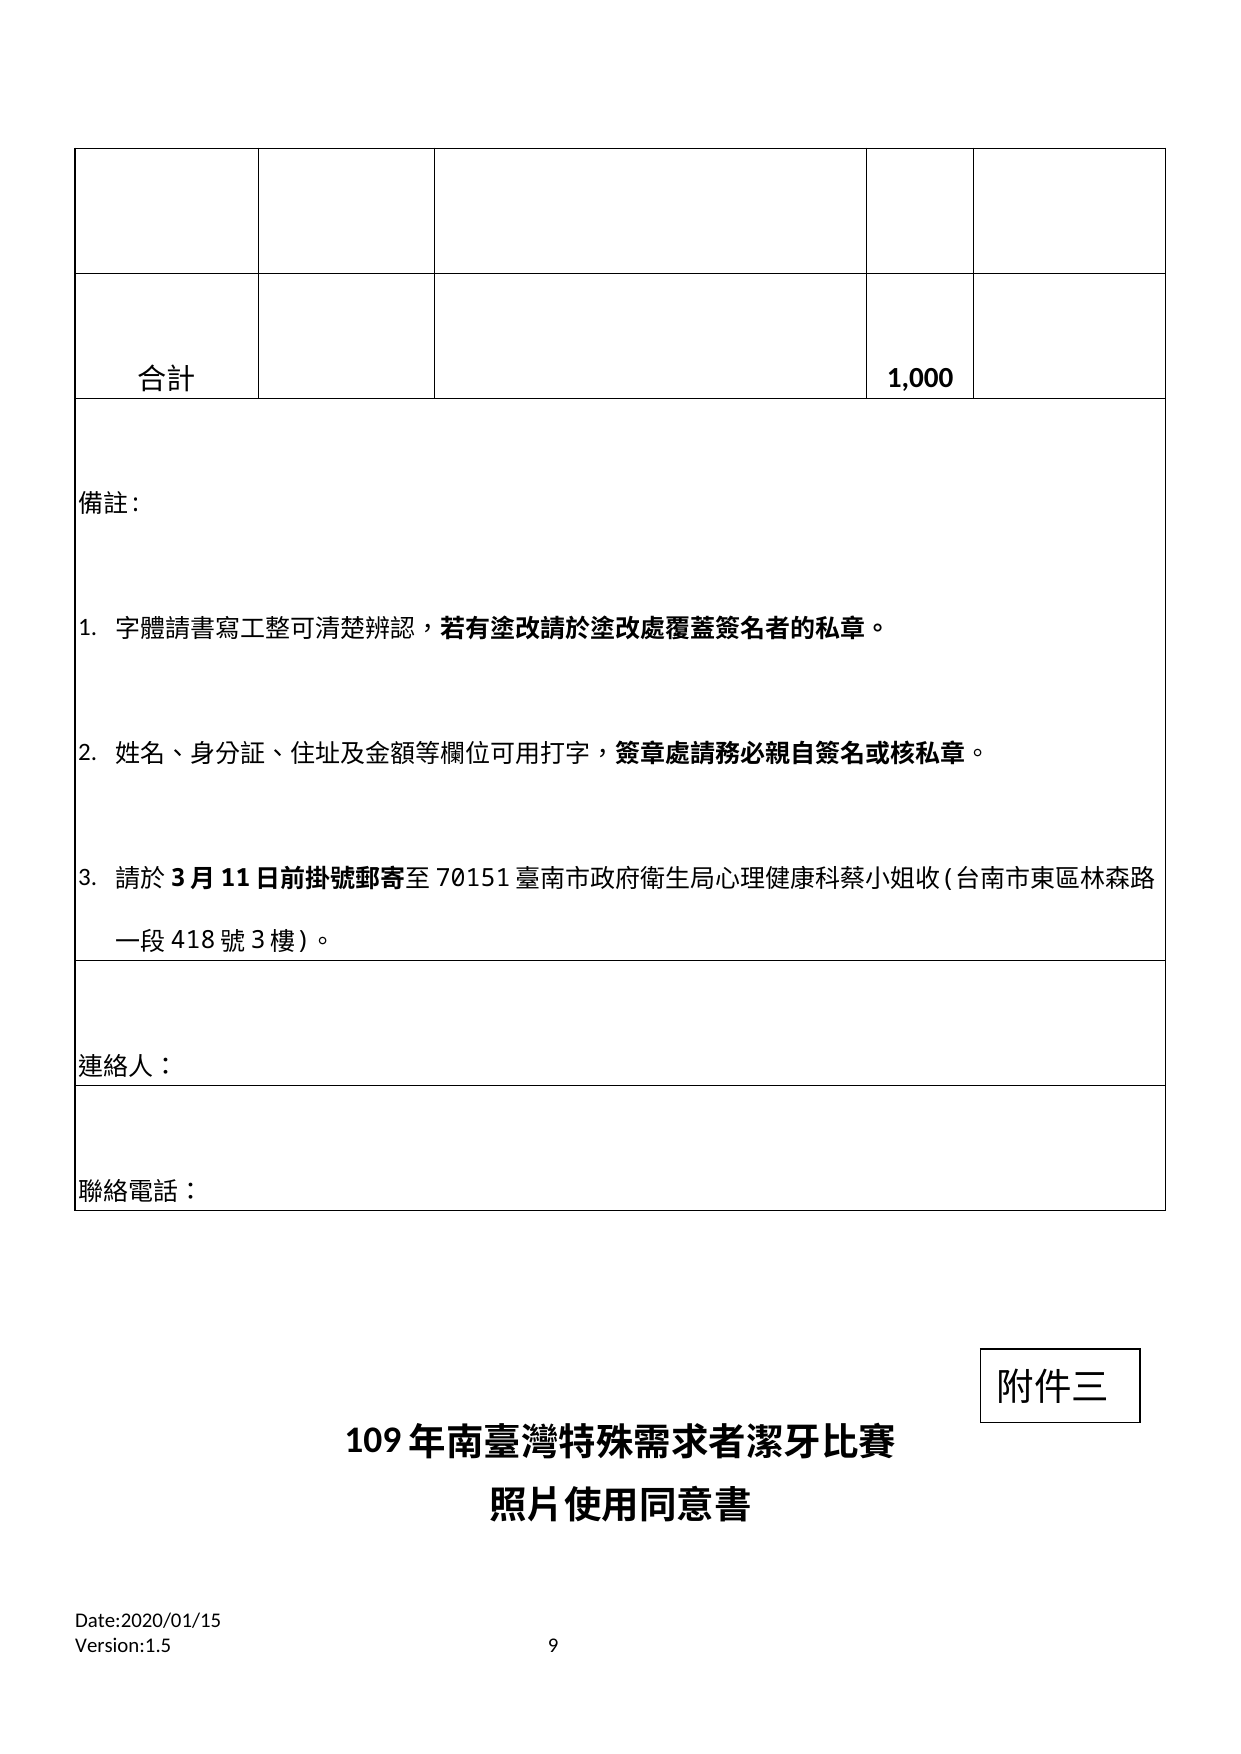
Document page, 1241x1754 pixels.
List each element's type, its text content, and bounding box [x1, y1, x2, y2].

table_cell [435, 149, 866, 273]
table_cell [435, 274, 866, 398]
text 109年南臺灣特殊需求者潔牙比賽 [75, 1398, 1165, 1460]
table_cell [76, 149, 258, 273]
table_cell [867, 149, 973, 273]
text 附件三 [996, 1357, 1124, 1412]
text 109年南臺灣特殊需求者潔牙比賽 [981, 1350, 1139, 1422]
table_cell 聯絡電話： [76, 1086, 1165, 1210]
table_cell [974, 274, 1165, 398]
table_cell [259, 149, 434, 273]
table_cell [974, 149, 1165, 273]
table_cell 合計 [76, 274, 258, 398]
table_cell 備註: 字體請書寫工整可清楚辨認，若有塗改請於塗改處覆蓋簽名者的私章。 姓名、身分証、住址及金額等欄位可用打字，簽章處請務必親自簽名或核私章。 請於3月11日前掛號郵寄至70151臺南市政府衛生局心理健康科蔡小姐收(台南市東區林森路一段418號3樓)。 [76, 399, 1165, 960]
table_cell 連絡人： [76, 961, 1165, 1085]
table_cell 1,000 [867, 274, 973, 398]
text 照片使用同意書 [75, 1460, 1165, 1523]
table_cell [259, 274, 434, 398]
